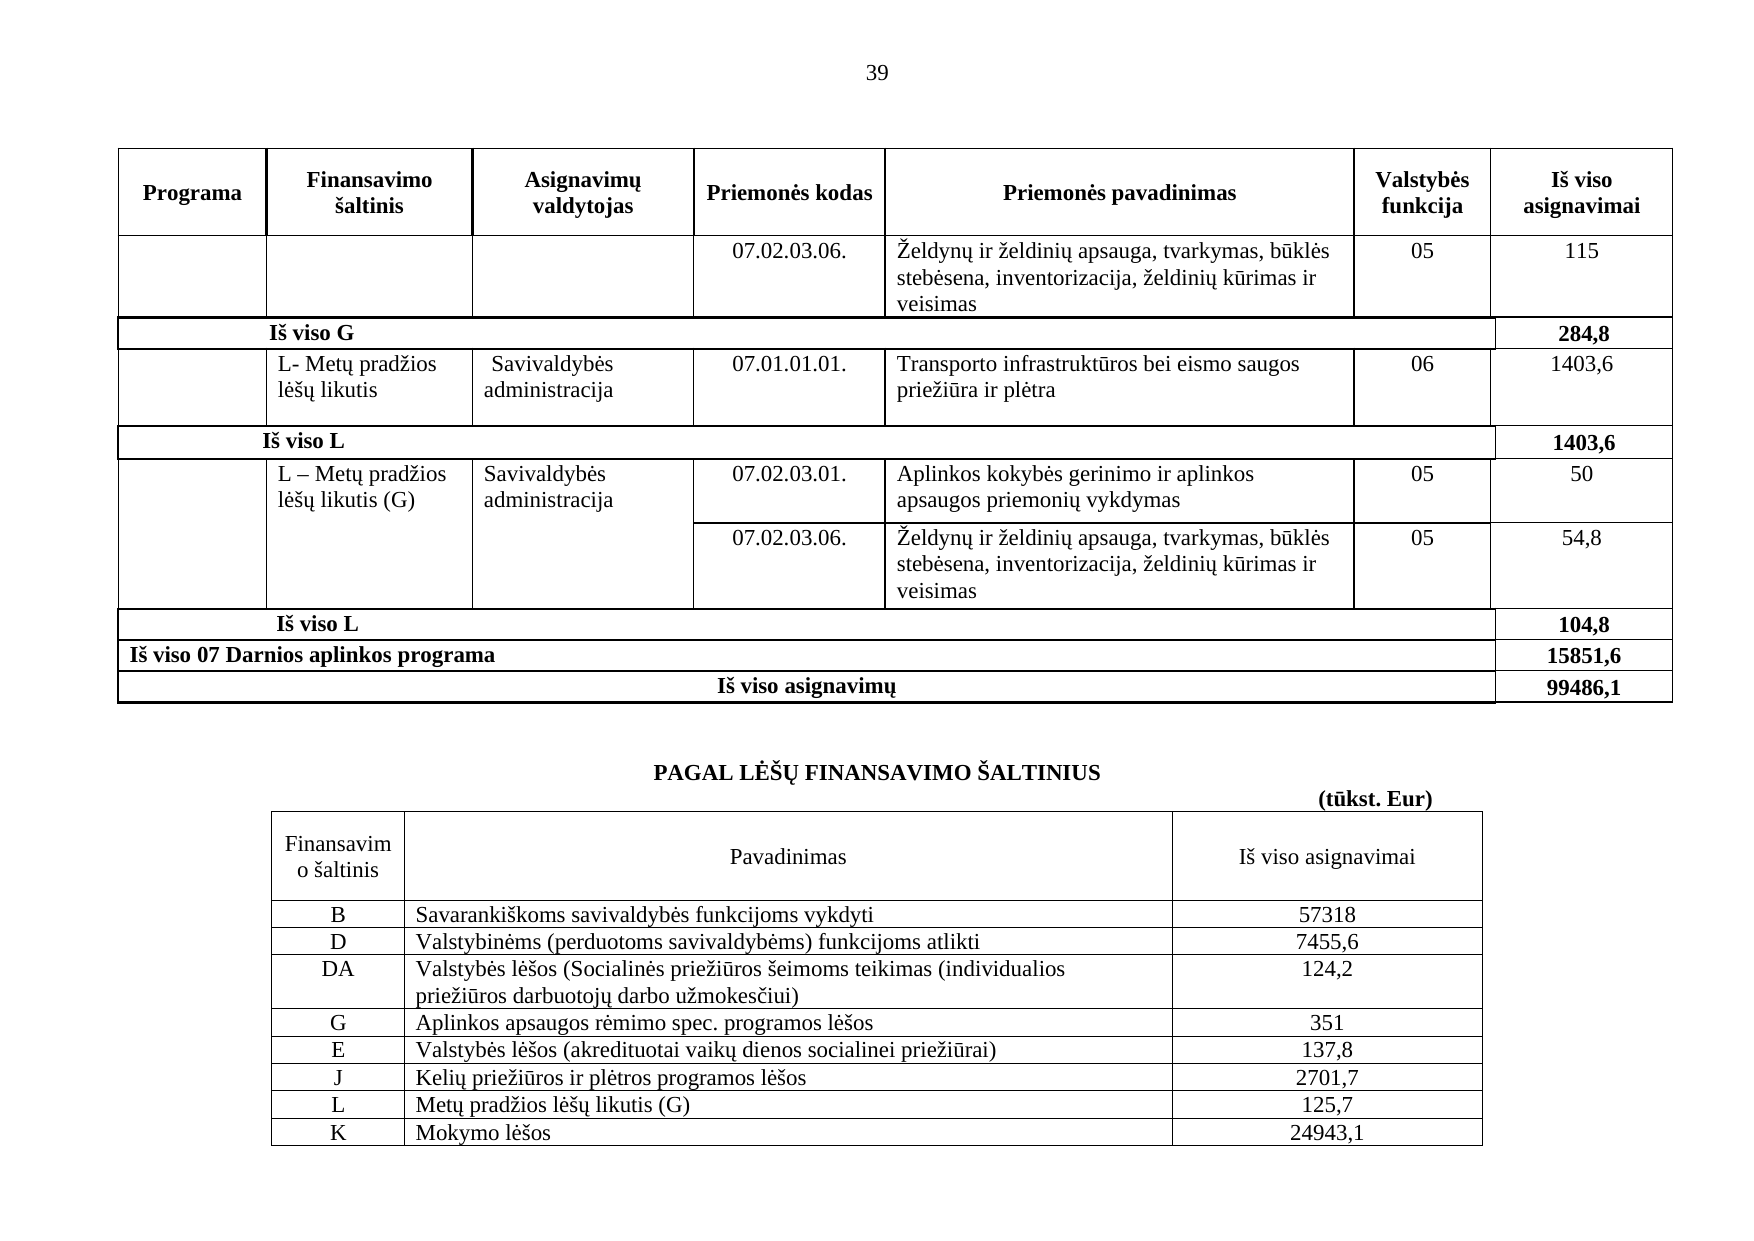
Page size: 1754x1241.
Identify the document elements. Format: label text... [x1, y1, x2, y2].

table_cell 125,7 [1173, 1091, 1482, 1118]
table_header Asignavimų valdytojas [474, 149, 693, 235]
table_cell D [272, 928, 404, 954]
table_cell Aplinkos apsaugos rėmimo spec. programos lėšos [405, 1009, 1172, 1036]
table_cell 07.02.03.01. [694, 460, 884, 522]
table_cell 07.02.03.06. [694, 524, 884, 608]
table_cell 15851,6 [1496, 640, 1672, 670]
table_header Finansavimo šaltinis [268, 149, 471, 235]
table_header Iš viso asignavimai [1173, 812, 1482, 899]
table_cell 137,8 [1173, 1037, 1482, 1063]
table_cell [119, 350, 266, 425]
table_cell 115 [1491, 236, 1672, 316]
table_cell 07.01.01.01. [694, 350, 884, 425]
table_cell Iš viso L [119, 610, 1495, 639]
table_cell B [272, 901, 404, 927]
text PAGAL LĖŠŲ FINANSAVIMO ŠALTINIUS [118, 758, 1636, 785]
table_cell L – Metų pradžios lėšų likutis (G) [267, 460, 472, 608]
table_cell 7455,6 [1173, 928, 1482, 954]
table_header Finansavimo šaltinis [272, 812, 404, 899]
table_cell 284,8 [1496, 318, 1672, 348]
table_cell Savarankiškoms savivaldybės funkcijoms vykdyti [405, 901, 1172, 927]
table_cell 50 [1491, 459, 1672, 522]
table_cell 07.02.03.06. [694, 236, 884, 316]
table_cell [473, 236, 693, 316]
table_header Iš viso asignavimai [1491, 149, 1672, 235]
table_cell Iš viso G [119, 319, 1495, 348]
table_cell L- Metų pradžios lėšų likutis [267, 350, 472, 425]
text (tūkst. Eur) [118, 785, 1636, 811]
table_header Pavadinimas [405, 812, 1172, 899]
table_cell J [272, 1064, 404, 1090]
table_cell Transporto infrastruktūros bei eismo saugos priežiūra ir plėtra [886, 350, 1353, 425]
table_cell E [272, 1037, 404, 1063]
table_cell G [272, 1009, 404, 1036]
table_cell 1403,6 [1491, 349, 1672, 425]
table_cell Želdynų ir želdinių apsauga, tvarkymas, būklės stebėsena, inventorizacija, želdinių kūrimas ir veisimas [886, 236, 1353, 316]
table_cell 99486,1 [1496, 671, 1672, 701]
table_cell [119, 460, 266, 608]
table_cell 05 [1355, 236, 1490, 316]
table_cell Aplinkos kokybės gerinimo ir aplinkos apsaugos priemonių vykdymas [886, 460, 1353, 522]
table_cell Želdynų ir želdinių apsauga, tvarkymas, būklės stebėsena, inventorizacija, želdinių kūrimas ir veisimas [886, 524, 1353, 608]
table_cell Kelių priežiūros ir plėtros programos lėšos [405, 1064, 1172, 1090]
table_cell Valstybės lėšos (akredituotai vaikų dienos socialinei priežiūrai) [405, 1037, 1172, 1063]
table_cell 351 [1173, 1009, 1482, 1036]
table_cell 05 [1355, 524, 1490, 608]
table_cell [119, 236, 266, 316]
table_header Priemonės pavadinimas [886, 149, 1353, 235]
table_cell 06 [1355, 350, 1490, 425]
table_cell 124,2 [1173, 955, 1482, 1008]
table_cell 54,8 [1491, 523, 1672, 608]
table_cell DA [272, 955, 404, 1008]
table_cell Metų pradžios lėšų likutis (G) [405, 1091, 1172, 1118]
table_cell 1403,6 [1496, 426, 1672, 458]
table_cell 05 [1355, 460, 1490, 522]
table_cell 2701,7 [1173, 1064, 1482, 1090]
table_cell 104,8 [1496, 609, 1672, 639]
table_cell L [272, 1091, 404, 1118]
table_cell [267, 236, 472, 316]
table_cell Valstybės lėšos (Socialinės priežiūros šeimoms teikimas (individualios priežiūros darbuotojų darbo užmokesčiui) [405, 955, 1172, 1008]
table_cell 57318 [1173, 901, 1482, 927]
table_cell Iš viso 07 Darnios aplinkos programa [119, 641, 1495, 670]
table_header Priemonės kodas [695, 149, 884, 235]
table_cell Savivaldybės administracija [473, 460, 693, 608]
table_header Valstybės funkcija [1355, 149, 1490, 235]
table_cell Iš viso L [119, 427, 1495, 458]
table_cell Mokymo lėšos [405, 1119, 1172, 1145]
table_header Programa [119, 149, 265, 235]
table_cell Iš viso asignavimų [119, 672, 1495, 701]
table_cell 24943,1 [1173, 1119, 1482, 1145]
table_cell Savivaldybės administracija [473, 350, 693, 425]
table_cell Valstybinėms (perduotoms savivaldybėms) funkcijoms atlikti [405, 928, 1172, 954]
table_cell K [272, 1119, 404, 1145]
